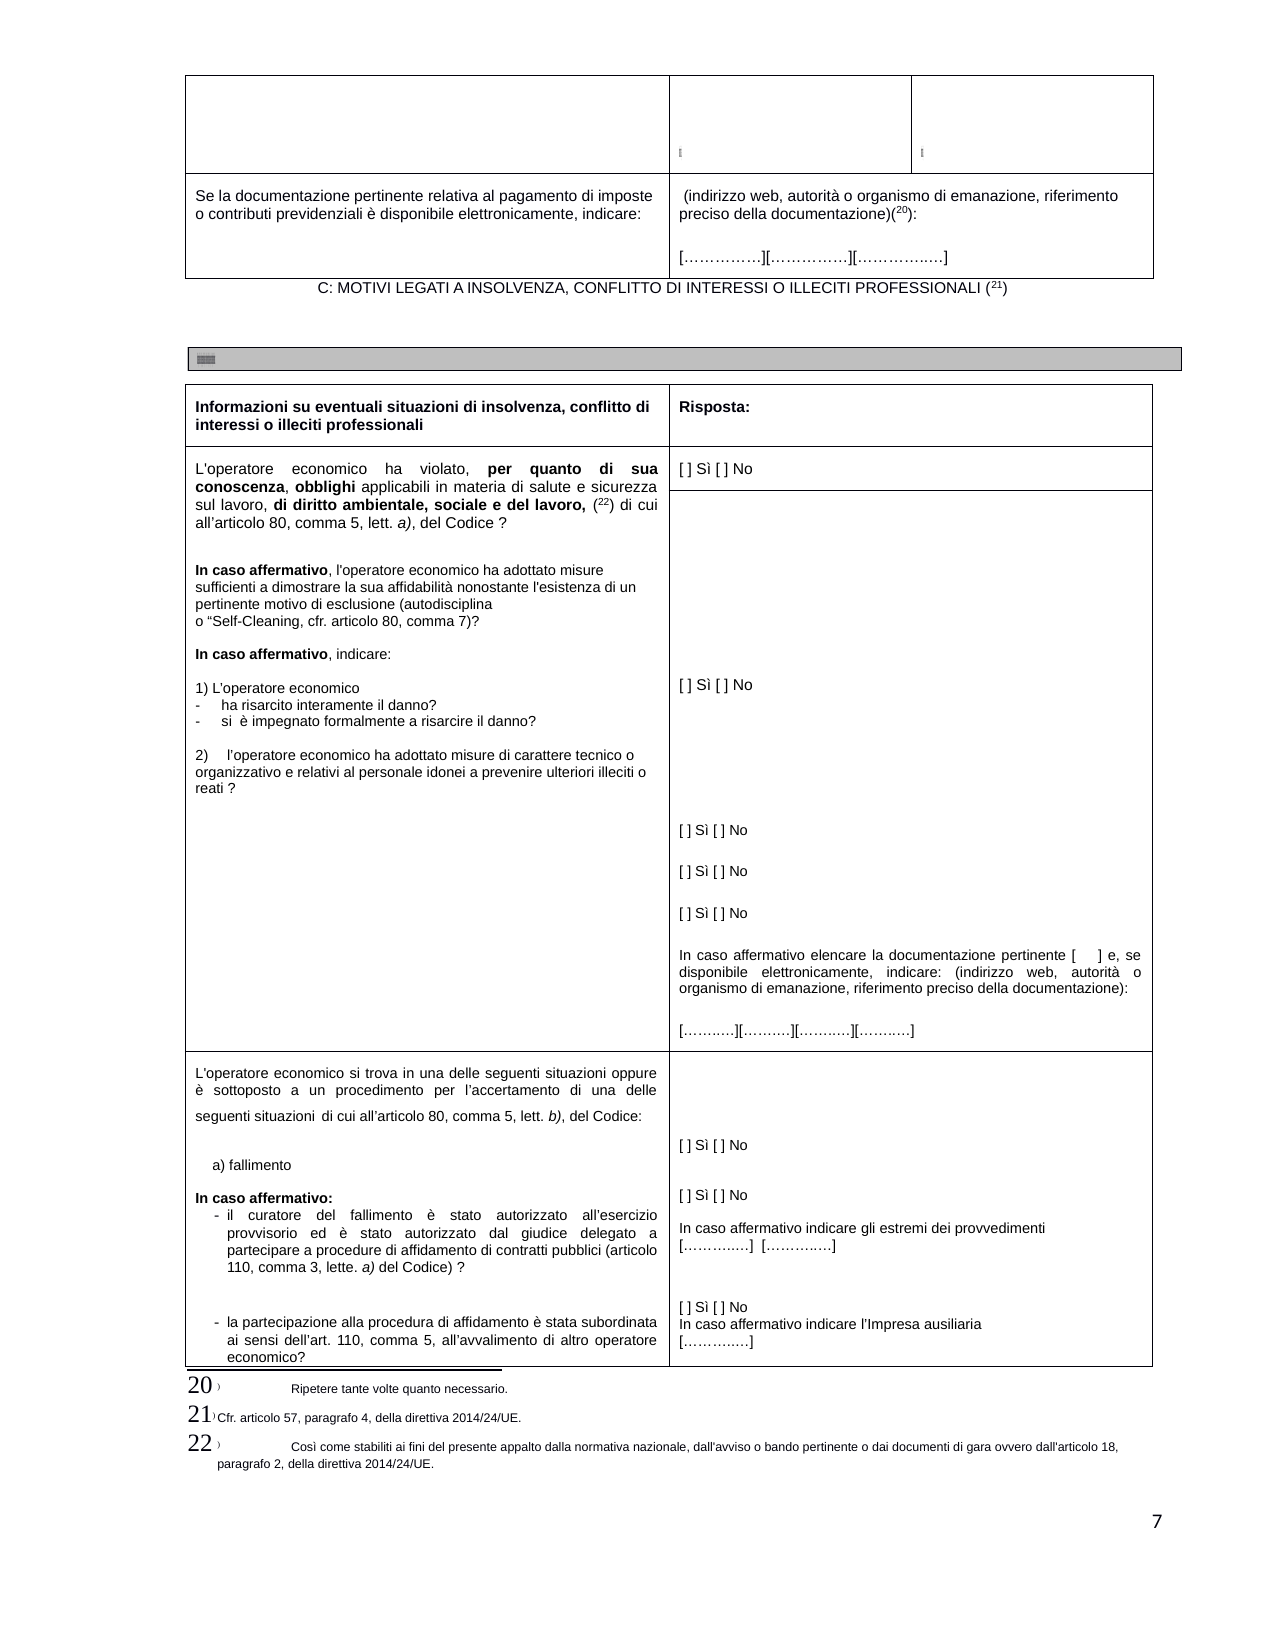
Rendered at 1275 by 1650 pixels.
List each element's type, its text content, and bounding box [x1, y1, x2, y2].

table_header Informazioni su eventuali situazioni di insolvenza, conflitto di interessi o illeciti professionali [186, 385, 669, 446]
table_cell (indirizzo web, autorità o organismo di emanazione, riferimento preciso della documentazione)(): [……………][……………][…………..…] [670, 174, 1153, 278]
table_cell L'operatore economico si trova in una delle seguenti situazioni oppure è sottoposto a un procedimento per l’accertamento di una delle seguenti situazioni di cui all’articolo 80, comma 5, lett. b), del Codice: a) fallimento In caso affermativo: il curatore del fallimento è stato autorizzato all’esercizio provvisorio ed è stato autorizzato dal giudice delegato a partecipare a procedure di affidamento di contratti pubblici (articolo 110, comma 3, lette. a) del Codice) ? la partecipazione alla procedura di affidamento è stata subordinata ai sensi dell’art. 110, comma 5, all’avvalimento di altro operatore economico? [186, 1052, 669, 1366]
table_cell Se la documentazione pertinente relativa al pagamento di imposte o contributi previdenziali è disponibile elettronicamente, indicare: [186, 174, 669, 278]
text Si noti che ai fini del presente appalto alcuni dei motivi di esclusione elencati di seguito potrebbero essere stati oggetto di una definizione più precisa nel diritto nazionale, nell'avviso o bando pertinente o nei documenti di gara. Il diritto nazionale può ad esempio prevedere che nel concetto di "grave illecito professionale" rientrino forme diverse di condotta. [189, 348, 1181, 370]
title C: motivi legati a insolvenza, conflitto di interessi o illeciti professionali () [187, 279, 1137, 297]
table_cell In caso negativo, indicare: a) Paese o Stato membro interessato b) Di quale importo si tratta c) Come è stata stabilita tale inottemperanza: 1) Mediante una decisione giudiziaria o amministrativa: Tale decisione è definitiva e vincolante? Indicare la data della sentenza di condanna o della decisione. Nel caso di una sentenza di condanna, se stabilita direttamente nella sentenza di condanna, la durata del periodo d'esclusione: 2) In altro modo? Specificare: d) L'operatore economico ha ottemperato od ottempererà ai suoi obblighi, pagando o impegnandosi in modo vincolante a pagare le imposte, le tasse o i contributi previdenziali dovuti, compresi eventuali interessi o multe, avendo effettuato il pagamento o formalizzato l’impegno prima della scadenza del termine per la presentazione della domanda (articolo 80 comma 4, ultimo periodo, del Codice)? [186, 76, 669, 173]
table_cell [ ] Sì [ ] No [ ] Sì [ ] No In caso affermativo indicare gli estremi dei provvedimenti [………..…] [………..…] [ ] Sì [ ] No In caso affermativo indicare l’Impresa ausiliaria [………..…] [670, 1052, 1152, 1366]
table_cell a) [………..…] b) [……..……] c1) [ ] Sì [ ] No - [ ] Sì [ ] No - [………………] - [………………] c2) [………….…] d) [ ] Sì [ ] No In caso affermativo, fornire informazioni dettagliate: [……] [912, 76, 1153, 173]
table_cell a) [………..…] b) [……..……] c1) [ ] Sì [ ] No - [ ] Sì [ ] No - [………………] - [………………] c2) [………….…] d) [ ] Sì [ ] No In caso affermativo, fornire informazioni dettagliate: [……] [670, 76, 911, 173]
table_cell [ ] Sì [ ] No [670, 447, 1152, 490]
table_cell [ ] Sì [ ] No [ ] Sì [ ] No [ ] Sì [ ] No [ ] Sì [ ] No In caso affermativo elencare la documentazione pertinente [ ] e, se disponibile elettronicamente, indicare: (indirizzo web, autorità o organismo di emanazione, riferimento preciso della documentazione): [……..…][…….…][……..…][……..…] [670, 491, 1152, 1051]
table_header Risposta: [670, 385, 1152, 446]
table_cell L'operatore economico ha violato, per quanto di sua conoscenza, obblighi applicabili in materia di salute e sicurezza sul lavoro, di diritto ambientale, sociale e del lavoro, () di cui all’articolo 80, comma 5, lett. a), del Codice ? In caso affermativo, l'operatore economico ha adottato misure sufficienti a dimostrare la sua affidabilità nonostante l'esistenza di un pertinente motivo di esclusione (autodisciplina o “Self-Cleaning, cfr. articolo 80, comma 7)? In caso affermativo, indicare: 1) L’operatore economico - ha risarcito interamente il danno? - si è impegnato formalmente a risarcire il danno? 2) l’operatore economico ha adottato misure di carattere tecnico o organizzativo e relativi al personale idonei a prevenire ulteriori illeciti o reati ? [186, 447, 669, 1051]
text ) Cfr. articolo 57, paragrafo 4, della direttiva 2014/24/UE. [187, 1399, 1137, 1428]
